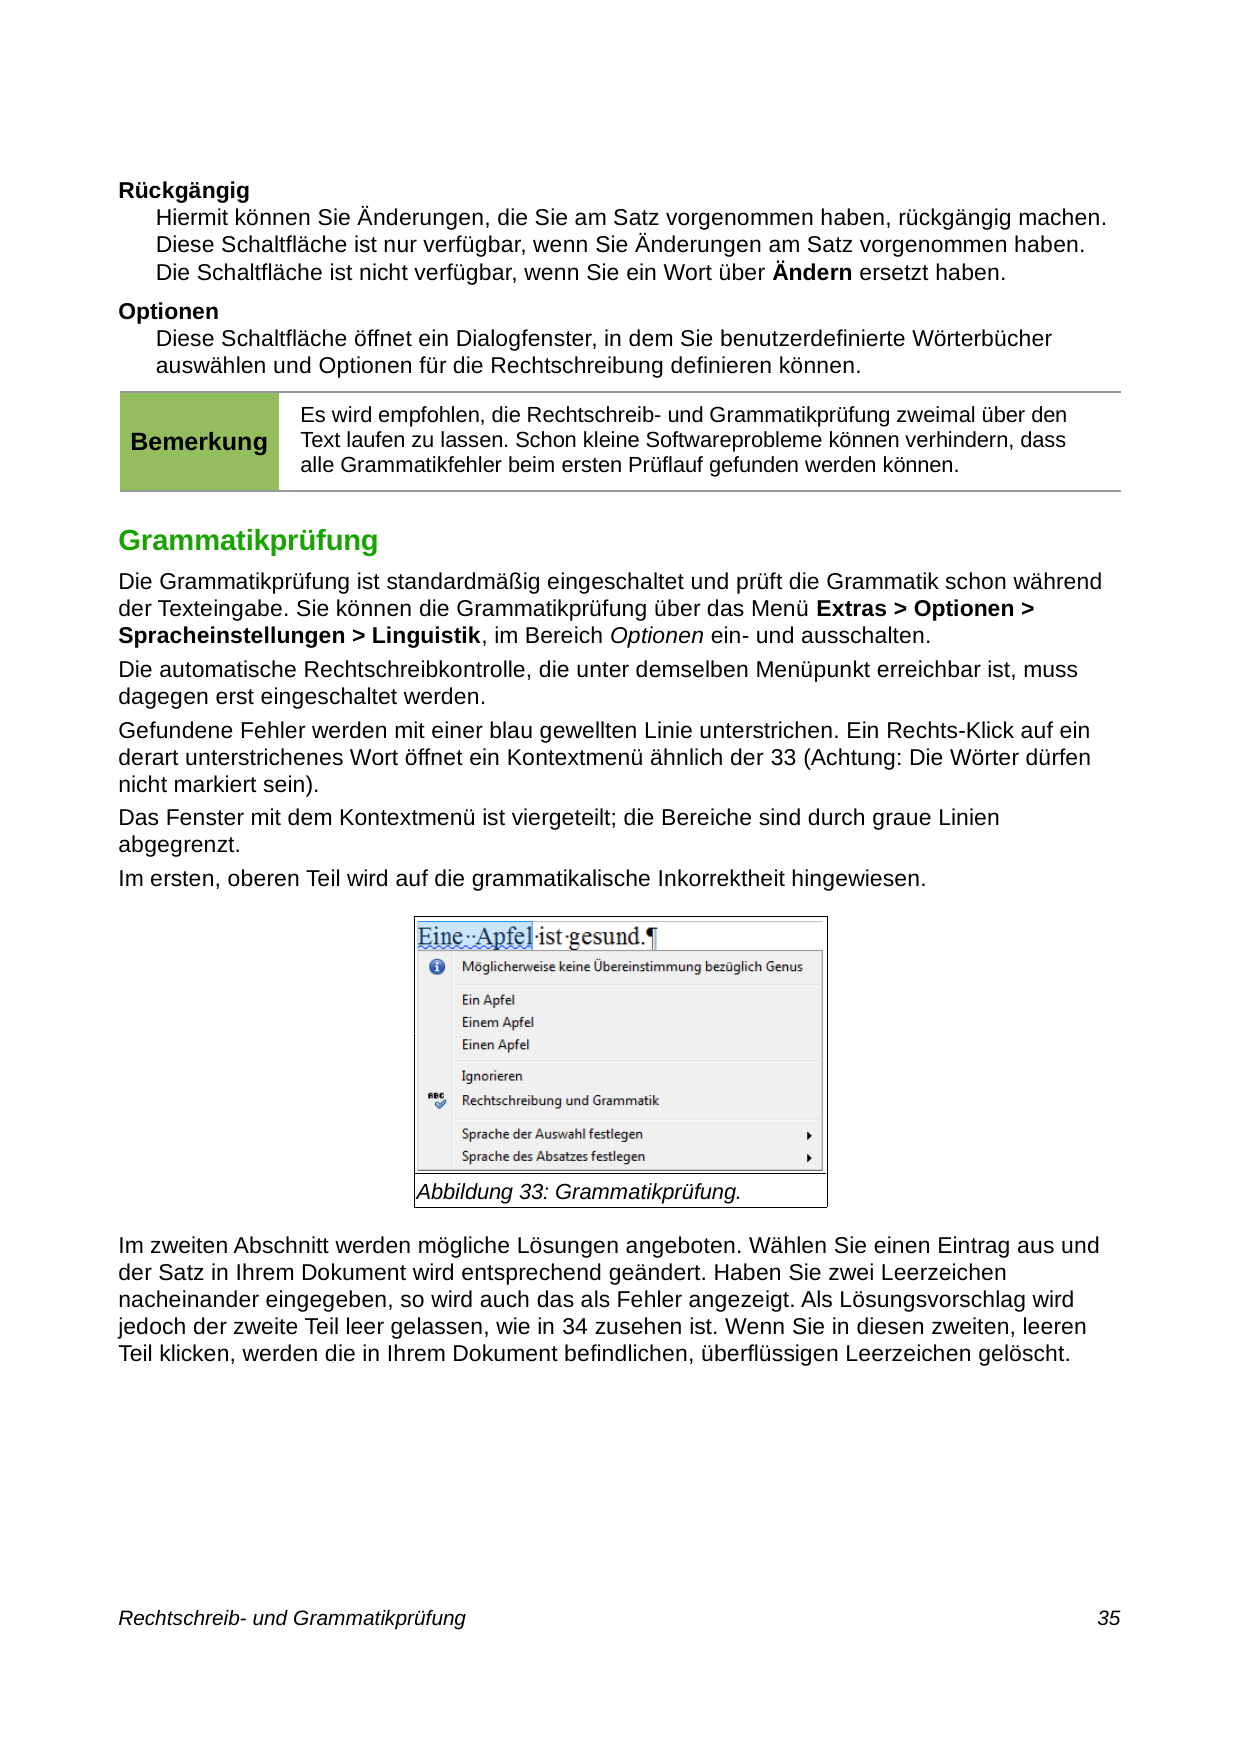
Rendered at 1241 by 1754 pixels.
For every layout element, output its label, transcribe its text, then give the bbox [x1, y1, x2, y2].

text Die Grammatikprüfung ist standardmäßig eingeschaltet und prüft die Grammatik schon während der Texteingabe. Sie können die Grammatikprüfung über das Menü Extras > Optionen > Spracheinstellungen > Linguistik, im Bereich Optionen ein- und ausschalten. [118, 568, 1122, 649]
text Die automatische Rechtschreibkontrolle, die unter demselben Menüpunkt erreichbar ist, muss dagegen erst eingeschaltet werden. [118, 655, 1122, 709]
text Abbildung 33: Grammatikprüfung. [416, 1174, 824, 1204]
picture [417, 921, 823, 1171]
text Diese Schaltfläche öffnet ein Dialogfenster, in dem Sie benutzerdefinierte Wörterbücher auswählen und Optionen für die Rechtschreibung definieren können. [156, 324, 1122, 379]
text Das Fenster mit dem Kontextmenü ist viergeteilt; die Bereiche sind durch graue Linien abgegrenzt. [118, 804, 1122, 858]
text Hiermit können Sie Änderungen, die Sie am Satz vorgenommen haben, rückgängig machen. Diese Schaltfläche ist nur verfügbar, wenn Sie Änderungen am Satz vorgenommen haben. Die Schaltfläche ist nicht verfügbar, wenn Sie ein Wort über Ändern ersetzt haben. [156, 204, 1122, 285]
text Im ersten, oberen Teil wird auf die grammatikalische Inkorrektheit hingewiesen. [118, 864, 1122, 891]
text Gefundene Fehler werden mit einer blau gewellten Linie unterstrichen. Ein Rechts-Klick auf ein derart unterstrichenes Wort öffnet ein Kontextmenü ähnlich der Abbildung 33 (Achtung: Die Wörter dürfen nicht markiert sein). [118, 716, 1122, 797]
text [415, 919, 826, 1173]
text Im zweiten Abschnitt werden mögliche Lösungen angeboten. Wählen Sie einen Eintrag aus und der Satz in Ihrem Dokument wird entsprechend geändert. Haben Sie zwei Leerzeichen nacheinander eingegeben, so wird auch das als Fehler angezeigt. Als Lösungsvorschlag wird jedoch der zweite Teil leer gelassen, wie in Abbildung 34 zusehen ist. Wenn Sie in diesen zweiten, leeren Teil klicken, werden die in Ihrem Dokument befindlichen, überflüssigen Leerzeichen gelöscht. [118, 1231, 1122, 1367]
table_header Bemerkung [120, 393, 279, 490]
subtitle Grammatikprüfung [118, 522, 1122, 556]
text Rückgängig [118, 177, 1122, 204]
table_header Es wird empfohlen, die Rechtschreib- und Grammatikprüfung zweimal über den Text laufen zu lassen. Schon kleine Softwareprobleme können verhindern, dass alle Grammatikfehler beim ersten Prüflauf gefunden werden können. [279, 393, 1121, 490]
text Optionen [118, 297, 1122, 324]
